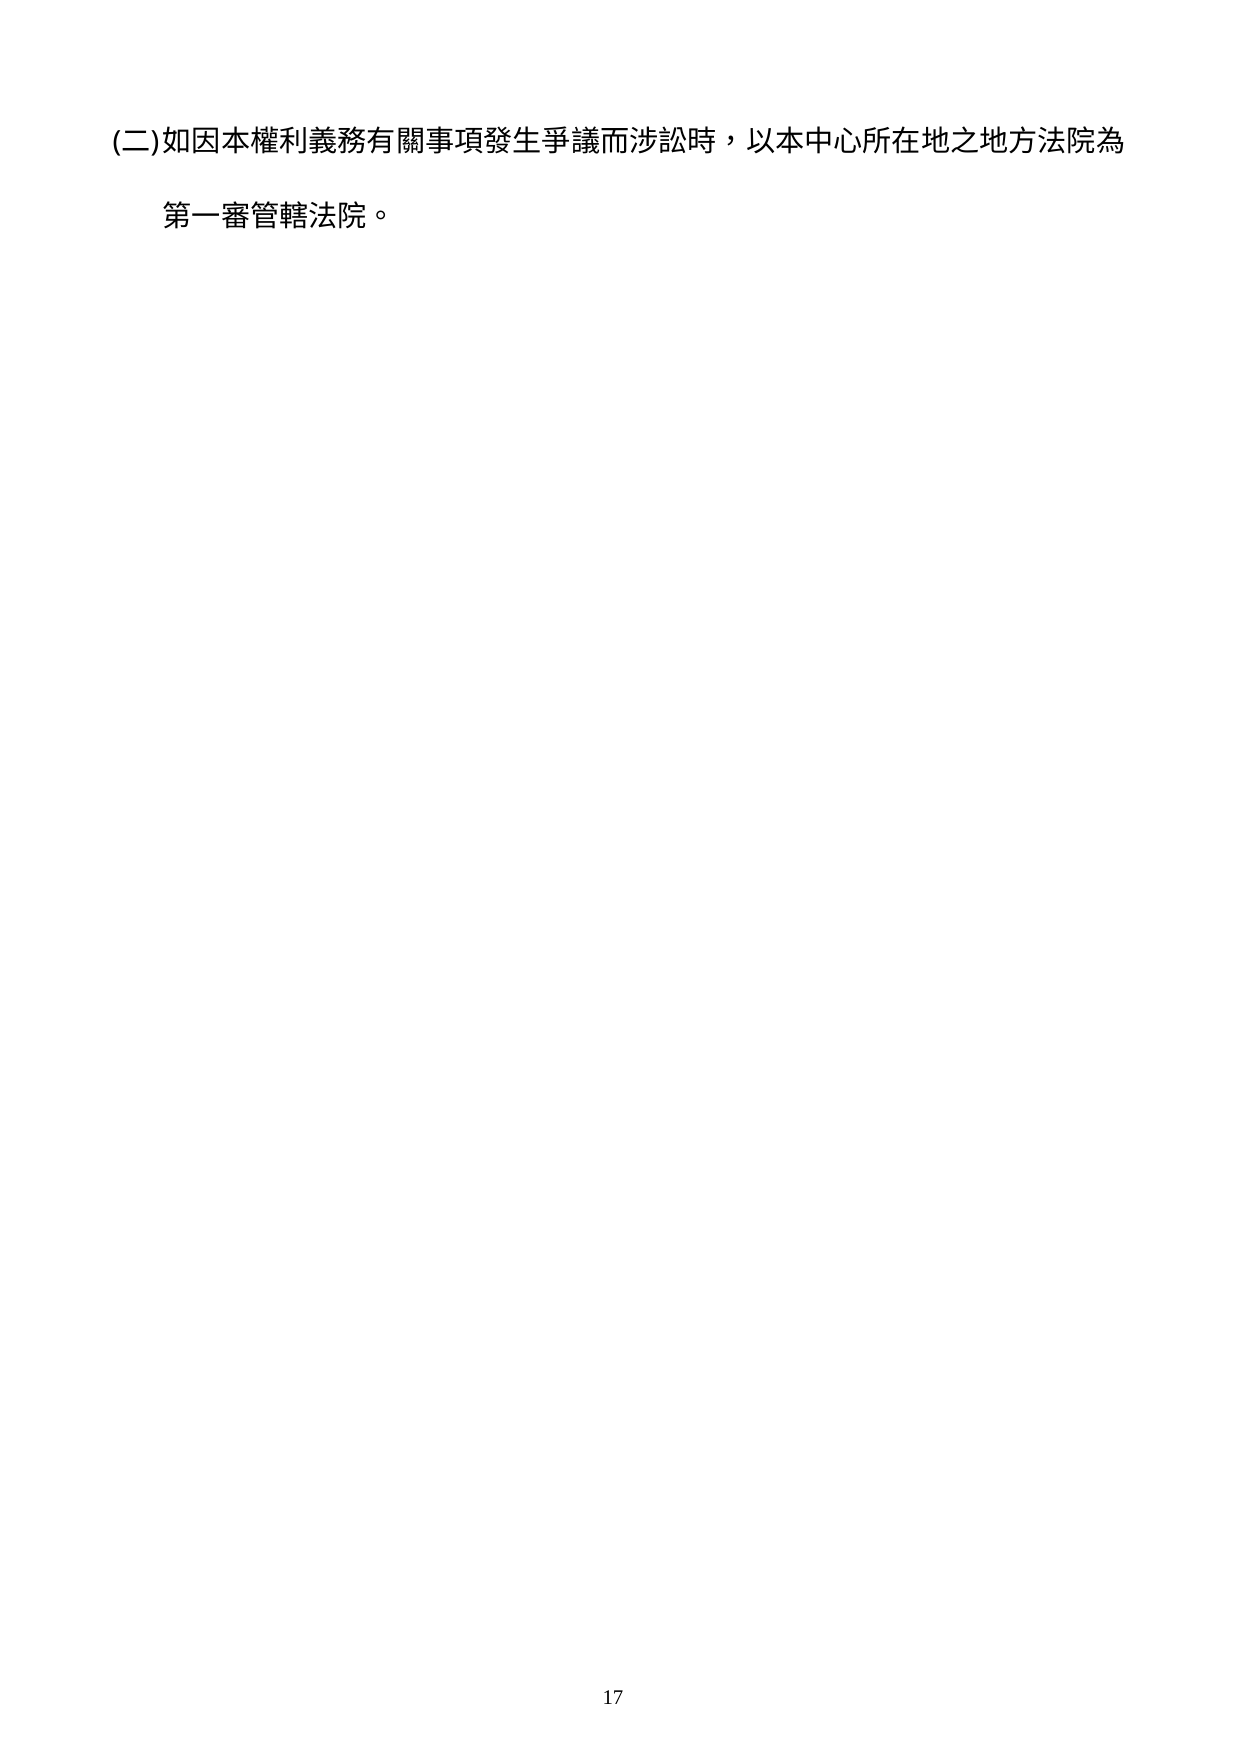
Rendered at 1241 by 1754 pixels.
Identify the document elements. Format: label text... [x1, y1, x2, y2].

list 如因本權利義務有關事項發生爭議而涉訟時，以本中心所在地之地方法院為第一審管轄法院。 [112, 101, 1152, 251]
